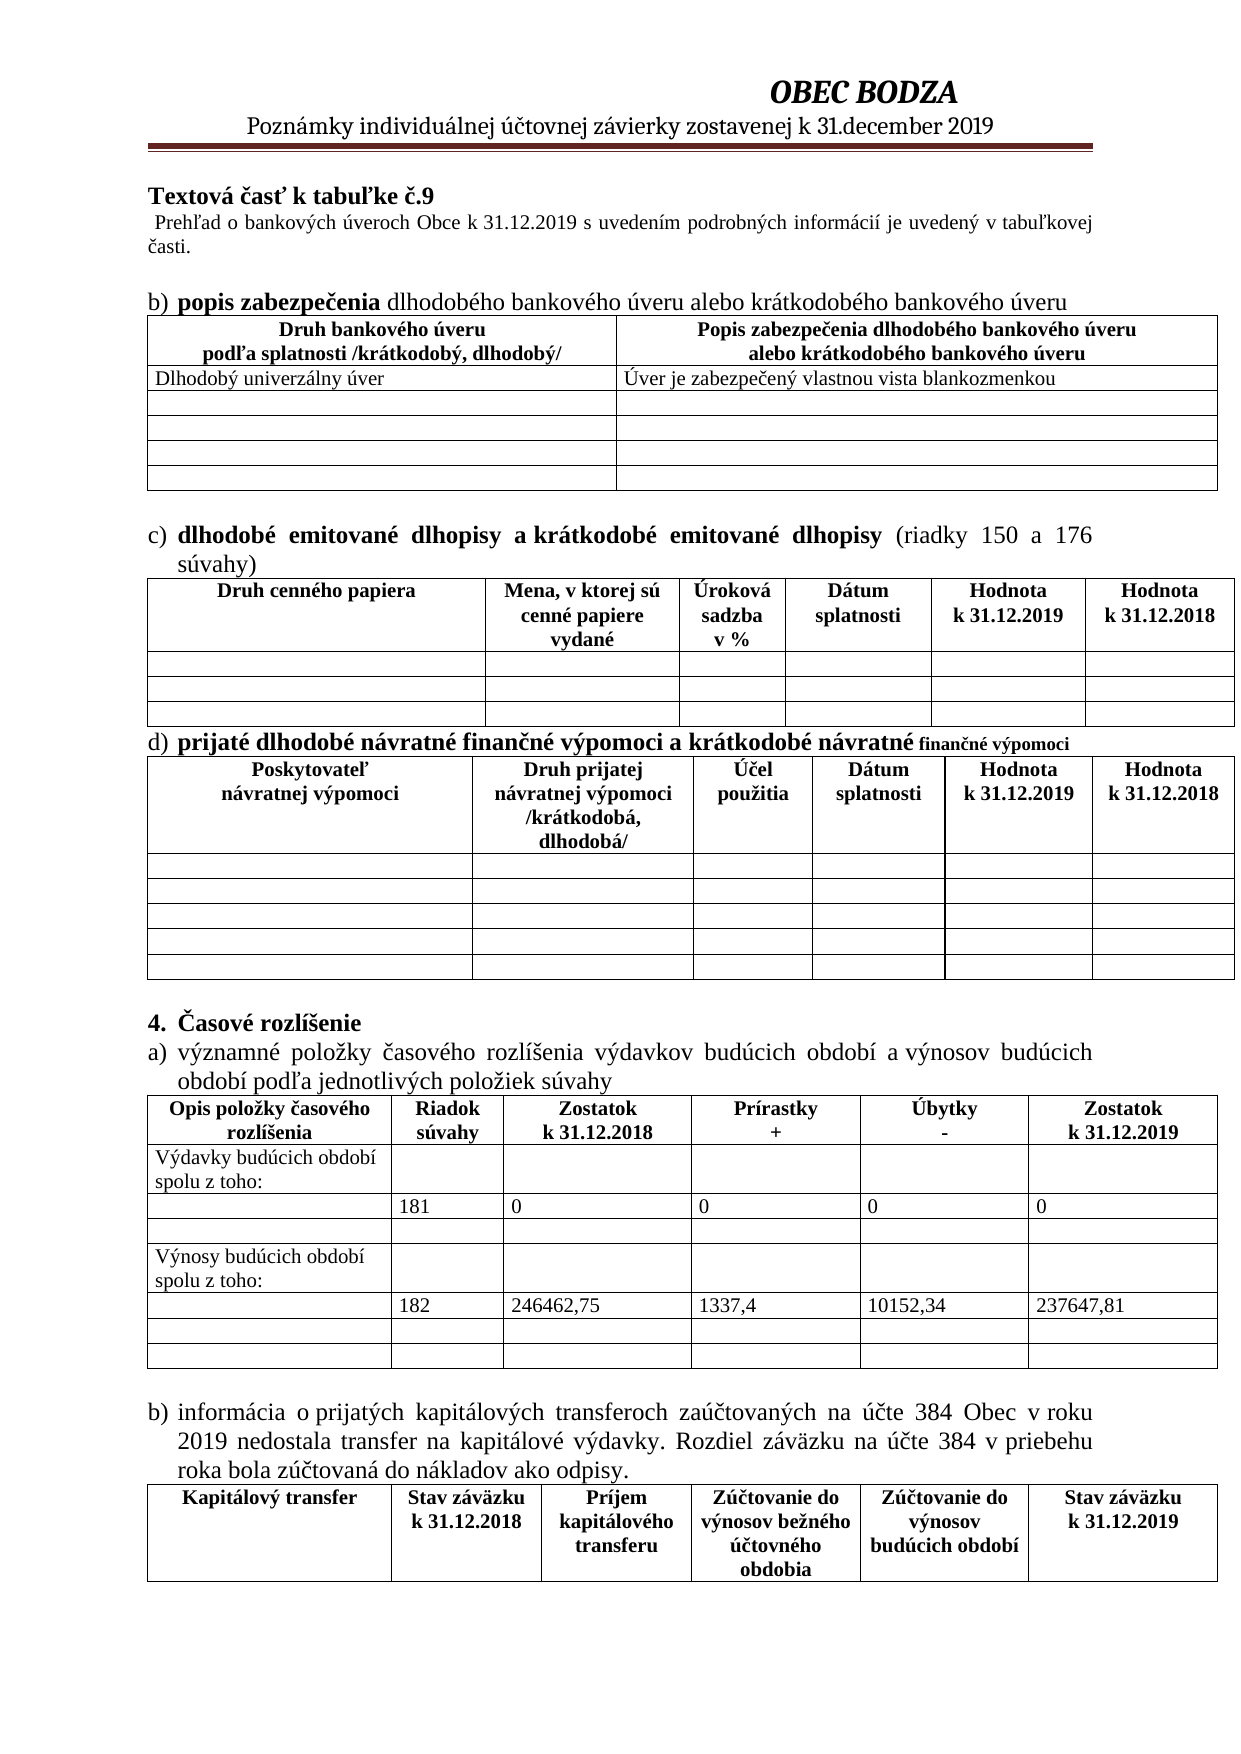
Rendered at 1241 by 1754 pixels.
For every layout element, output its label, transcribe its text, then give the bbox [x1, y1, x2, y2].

table_cell [504, 1145, 691, 1193]
table_cell [946, 854, 1092, 878]
table_cell 237647,81 [1029, 1293, 1217, 1317]
table_cell [813, 929, 944, 953]
table_cell [932, 702, 1085, 726]
table_cell [946, 955, 1092, 978]
table_cell [1093, 929, 1234, 953]
table_cell [504, 1319, 691, 1342]
table_cell [148, 1344, 391, 1368]
table_cell [932, 652, 1085, 676]
table_cell [148, 391, 616, 415]
table_cell [617, 416, 1217, 440]
table_cell [861, 1219, 1028, 1243]
table_cell [1029, 1219, 1217, 1243]
table_cell [694, 904, 812, 928]
table_cell 0 [1029, 1194, 1217, 1218]
table_cell 0 [504, 1194, 691, 1218]
table_header Stav záväzku k 31.12.2018 [392, 1485, 541, 1581]
table_header Druh bankového úveru podľa splatnosti /krátkodobý, dlhodobý/ [148, 316, 616, 364]
table_header Riadok súvahy [392, 1096, 503, 1144]
table_cell [946, 879, 1092, 903]
text Textová časť k tabuľke č.9 [148, 181, 1093, 210]
table_cell [504, 1344, 691, 1368]
table_cell [473, 854, 693, 878]
table_cell Dlhodobý univerzálny úver [148, 366, 616, 390]
table_cell [861, 1344, 1028, 1368]
table_header Úroková sadzba v % [680, 579, 785, 651]
table_header Druh prijatej návratnej výpomoci /krátkodobá, dlhodobá/ [473, 757, 693, 853]
table_cell [1086, 677, 1234, 701]
table_cell [1093, 904, 1234, 928]
table_header Hodnota k 31.12.2018 [1093, 757, 1234, 853]
table_cell Výnosy budúcich období spolu z toho: [148, 1244, 391, 1292]
table_cell [504, 1244, 691, 1292]
table_cell [617, 391, 1217, 415]
table_cell [148, 441, 616, 465]
table_cell [694, 854, 812, 878]
table_header Účel použitia [694, 757, 812, 853]
table_cell [813, 955, 944, 978]
table_cell [392, 1319, 503, 1342]
table_cell Výdavky budúcich období spolu z toho: [148, 1145, 391, 1193]
table_header Dátum splatnosti [786, 579, 931, 651]
table_cell [392, 1344, 503, 1368]
table_cell [473, 929, 693, 953]
table_cell [148, 677, 485, 701]
table_cell [694, 955, 812, 978]
table_cell [392, 1219, 503, 1243]
table_cell [486, 652, 679, 676]
table_cell [692, 1145, 860, 1193]
table_cell [1086, 652, 1234, 676]
table_header Zostatok k 31.12.2018 [504, 1096, 691, 1144]
table_cell [148, 416, 616, 440]
table_header Zostatok k 31.12.2019 [1029, 1096, 1217, 1144]
table_cell [486, 702, 679, 726]
table_cell [392, 1244, 503, 1292]
table_cell [861, 1319, 1028, 1342]
list významné položky časového rozlíšenia výdavkov budúcich období a výnosov budúcich období podľa jednotlivých položiek súvahy [148, 1037, 1093, 1094]
table_cell 182 [392, 1293, 503, 1317]
table_cell [148, 929, 472, 953]
table_cell [694, 879, 812, 903]
table_cell [1093, 955, 1234, 978]
table_cell [617, 466, 1217, 490]
table_cell [680, 652, 785, 676]
table_cell [694, 929, 812, 953]
table_cell [148, 702, 485, 726]
table_header Prírastky + [692, 1096, 860, 1144]
table_cell Úver je zabezpečený vlastnou vista blankozmenkou [617, 366, 1217, 390]
table_header Stav záväzku k 31.12.2019 [1029, 1485, 1217, 1581]
table_cell [473, 879, 693, 903]
table_header Zúčtovanie do výnosov bežného účtovného obdobia [692, 1485, 860, 1581]
table_cell [473, 955, 693, 978]
table_cell [148, 1319, 391, 1342]
table_cell 246462,75 [504, 1293, 691, 1317]
list Časové rozlíšenie [148, 1008, 1093, 1037]
list prijaté dlhodobé návratné finančné výpomoci a krátkodobé návratné finančné výpomoci [148, 727, 1093, 756]
table_cell [946, 904, 1092, 928]
table_header Poskytovateľ návratnej výpomoci [148, 757, 472, 853]
table_header Príjem kapitálového transferu [542, 1485, 691, 1581]
table_cell [392, 1145, 503, 1193]
table_cell [692, 1319, 860, 1342]
table_cell [680, 677, 785, 701]
table_cell [861, 1145, 1028, 1193]
table_cell [1093, 879, 1234, 903]
table_cell [1093, 854, 1234, 878]
table_header Opis položky časového rozlíšenia [148, 1096, 391, 1144]
table_cell [504, 1219, 691, 1243]
table_cell [148, 879, 472, 903]
table_cell [861, 1244, 1028, 1292]
table_cell [148, 1293, 391, 1317]
list informácia o prijatých kapitálových transferoch zaúčtovaných na účte 384 Obec v roku 2019 nedostala transfer na kapitálové výdavky. Rozdiel záväzku na účte 384 v priebehu roka bola zúčtovaná do nákladov ako odpisy. [148, 1397, 1093, 1484]
text Prehľad o bankových úveroch Obce k 31.12.2019 s uvedením podrobných informácií je uvedený v tabuľkovej časti. [148, 210, 1093, 258]
table_cell [813, 904, 944, 928]
table_cell [148, 955, 472, 978]
table_cell 1337,4 [692, 1293, 860, 1317]
list dlhodobé emitované dlhopisy a krátkodobé emitované dlhopisy (riadky 150 a 176 súvahy) [148, 520, 1093, 577]
table_header Zúčtovanie do výnosov budúcich období [861, 1485, 1028, 1581]
table_cell [813, 854, 944, 878]
table_cell 10152,34 [861, 1293, 1028, 1317]
table_cell [148, 466, 616, 490]
table_cell [692, 1344, 860, 1368]
table_cell [473, 904, 693, 928]
table_cell [148, 854, 472, 878]
table_header Hodnota k 31.12.2019 [946, 757, 1092, 853]
table_cell [148, 904, 472, 928]
table_cell [680, 702, 785, 726]
table_cell [1029, 1145, 1217, 1193]
list popis zabezpečenia dlhodobého bankového úveru alebo krátkodobého bankového úveru [148, 287, 1093, 315]
table_header Úbytky - [861, 1096, 1028, 1144]
table_cell [1029, 1244, 1217, 1292]
table_cell [617, 441, 1217, 465]
table_cell 0 [692, 1194, 860, 1218]
table_cell [932, 677, 1085, 701]
table_cell [1029, 1319, 1217, 1342]
table_cell [786, 702, 931, 726]
table_cell [1029, 1344, 1217, 1368]
table_header Mena, v ktorej sú cenné papiere vydané [486, 579, 679, 651]
table_header Dátum splatnosti [813, 757, 944, 853]
table_cell [692, 1244, 860, 1292]
table_cell [1086, 702, 1234, 726]
table_cell [813, 879, 944, 903]
table_cell 181 [392, 1194, 503, 1218]
table_header Hodnota k 31.12.2019 [932, 579, 1085, 651]
table_cell 0 [861, 1194, 1028, 1218]
table_cell [148, 1219, 391, 1243]
table_header Druh cenného papiera [148, 579, 485, 651]
table_cell [692, 1219, 860, 1243]
table_header Kapitálový transfer [148, 1485, 391, 1581]
table_cell [486, 677, 679, 701]
table_header Popis zabezpečenia dlhodobého bankového úveru alebo krátkodobého bankového úveru [617, 316, 1217, 364]
table_header Hodnota k 31.12.2018 [1086, 579, 1234, 651]
table_cell [148, 652, 485, 676]
table_cell [148, 1194, 391, 1218]
table_cell [786, 652, 931, 676]
table_cell [786, 677, 931, 701]
table_cell [946, 929, 1092, 953]
